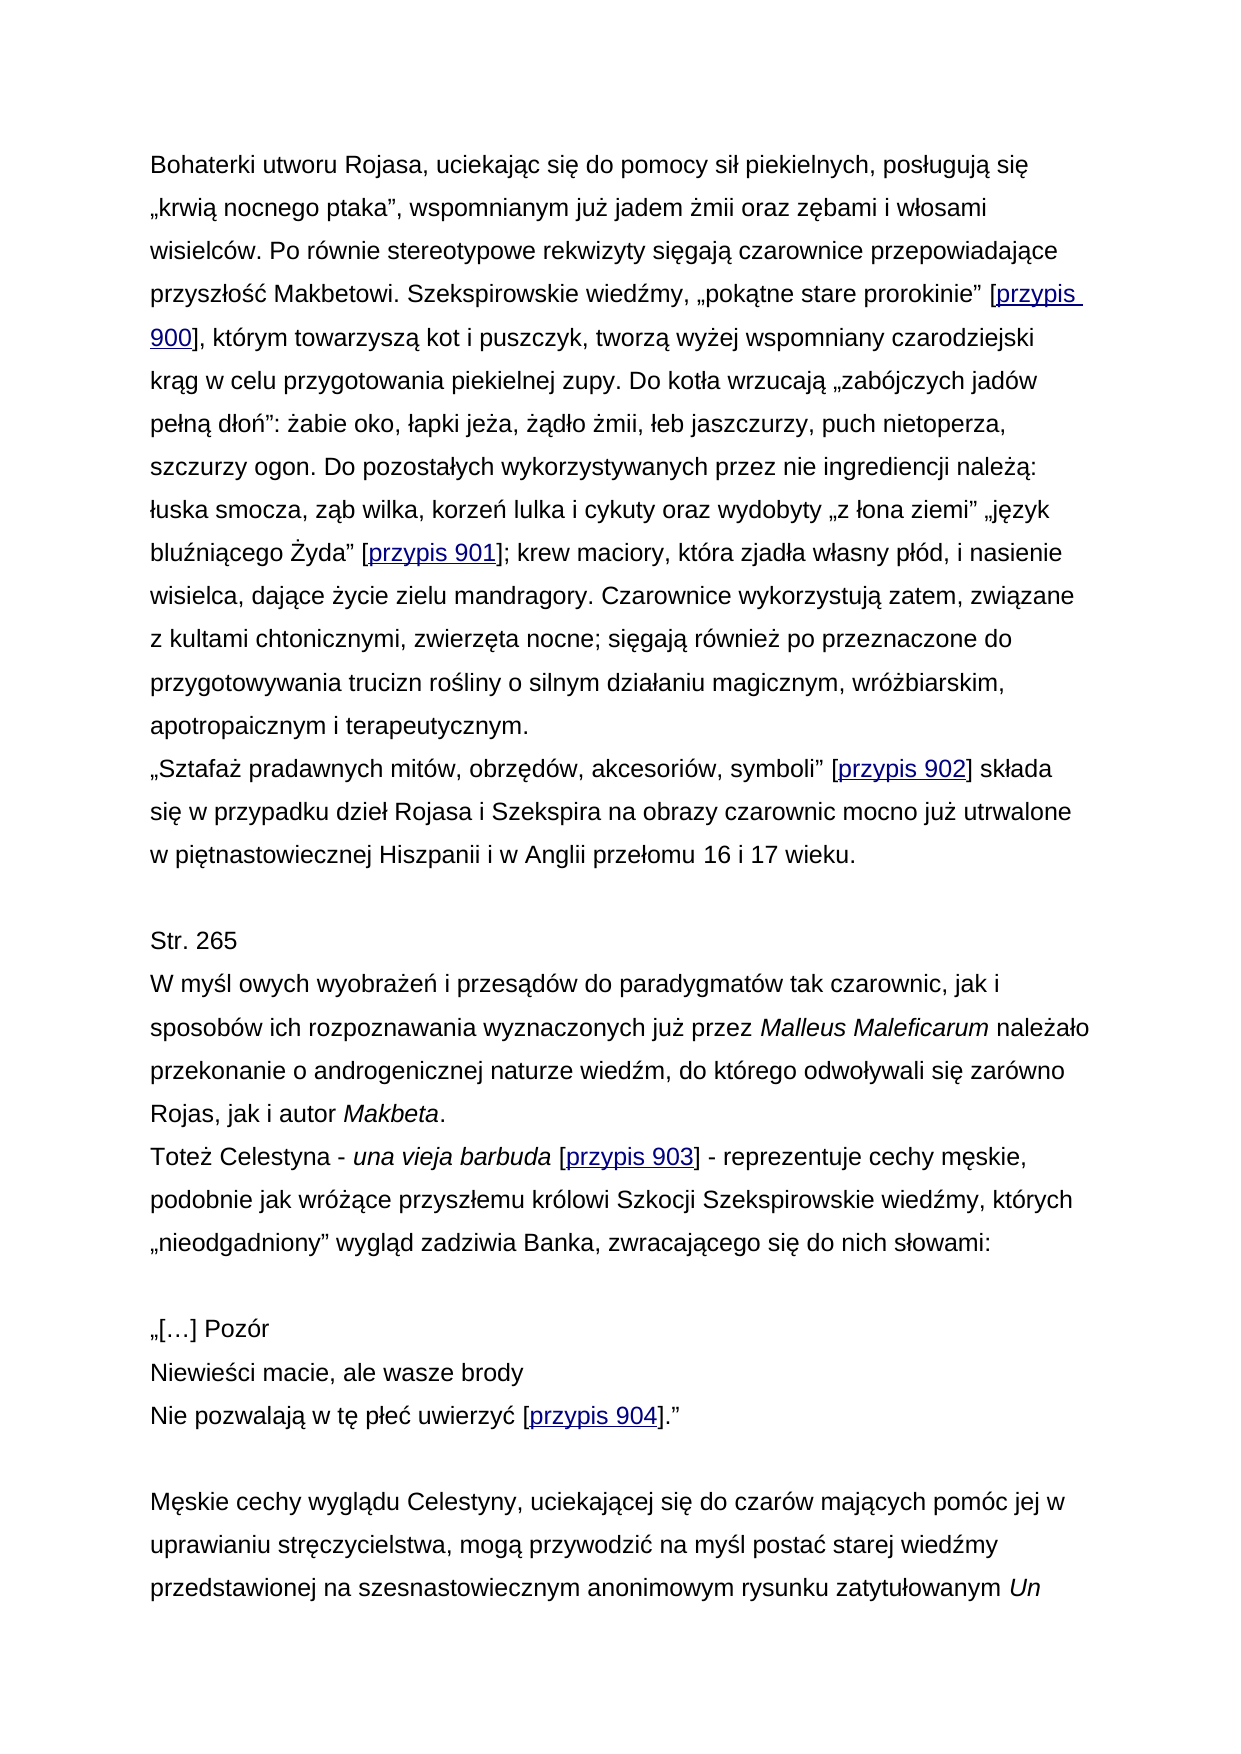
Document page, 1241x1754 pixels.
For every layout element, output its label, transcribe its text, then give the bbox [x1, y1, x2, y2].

text Męskie cechy wyglądu Celestyny, uciekającej się do czarów mających pomóc jej w uprawianiu stręczycielstwa, mogą przywodzić na myśl postać starej wiedźmy przedstawionej na szesnastowiecznym anonimowym rysunku zatytułowanym Un [150, 1487, 1090, 1602]
text Nie pozwalają w tę płeć uwierzyć [przypis 904].” [150, 1401, 523, 1429]
text Str. 265 [150, 926, 1090, 955]
text Niewieści macie, ale wasze brody [150, 1357, 1090, 1386]
text „[…] Pozór [150, 1314, 1090, 1343]
text „Sztafaż pradawnych mitów, obrzędów, akcesoriów, symboli” [przypis 902] składa się w przypadku dzieł Rojasa i Szekspira na obrazy czarownic mocno już utrwalone w piętnastowiecznej Hiszpanii i w Anglii przełomu 16 i 17 wieku. [150, 754, 1090, 869]
text Nie pozwalają w tę płeć uwierzyć [przypis 904].” [664, 1401, 1090, 1429]
text Toteż Celestyna - una vieja barbuda [przypis 903] - reprezentuje cechy męskie, podobnie jak wróżące przyszłemu królowi Szkocji Szekspirowskie wiedźmy, których „nieodgadniony” wygląd zadziwia Banka, zwracającego się do nich słowami: [150, 1142, 1090, 1257]
text W myśl owych wyobrażeń i przesądów do paradygmatów tak czarownic, jak i sposobów ich rozpoznawania wyznaczonych już przez Malleus Maleficarum należało przekonanie o androgenicznej naturze wiedźm, do którego odwoływali się zarówno Rojas, jak i autor Makbeta. [150, 969, 1090, 1127]
text Bohaterki utworu Rojasa, uciekając się do pomocy sił piekielnych, posługują się „krwią nocnego ptaka”, wspomnianym już jadem żmii oraz zębami i włosami wisielców. Po równie stereotypowe rekwizyty sięgają czarownice przepowiadające przyszłość Makbetowi. Szekspirowskie wiedźmy, „pokątne stare prorokinie” [przypis 900], którym towarzyszą kot i puszczyk, tworzą wyżej wspomniany czarodziejski krąg w celu przygotowania piekielnej zupy. Do kotła wrzucają „zabójczych jadów pełną dłoń”: żabie oko, łapki jeża, żądło żmii, łeb jaszczurzy, puch nietoperza, szczurzy ogon. Do pozostałych wykorzystywanych przez nie ingrediencji należą: łuska smocza, ząb wilka, korzeń lulka i cykuty oraz wydobyty „z łona ziemi” „język bluźniącego Żyda” [przypis 901]; krew maciory, która zjadła własny płód, i nasienie wisielca, dające życie zielu mandragory. Czarownice wykorzystują zatem, związane z kultami chtonicznymi, zwierzęta nocne; sięgają również po przeznaczone do przygotowywania trucizn rośliny o silnym działaniu magicznym, wróżbiarskim, apotropaicznym i terapeutycznym. [150, 150, 1090, 739]
